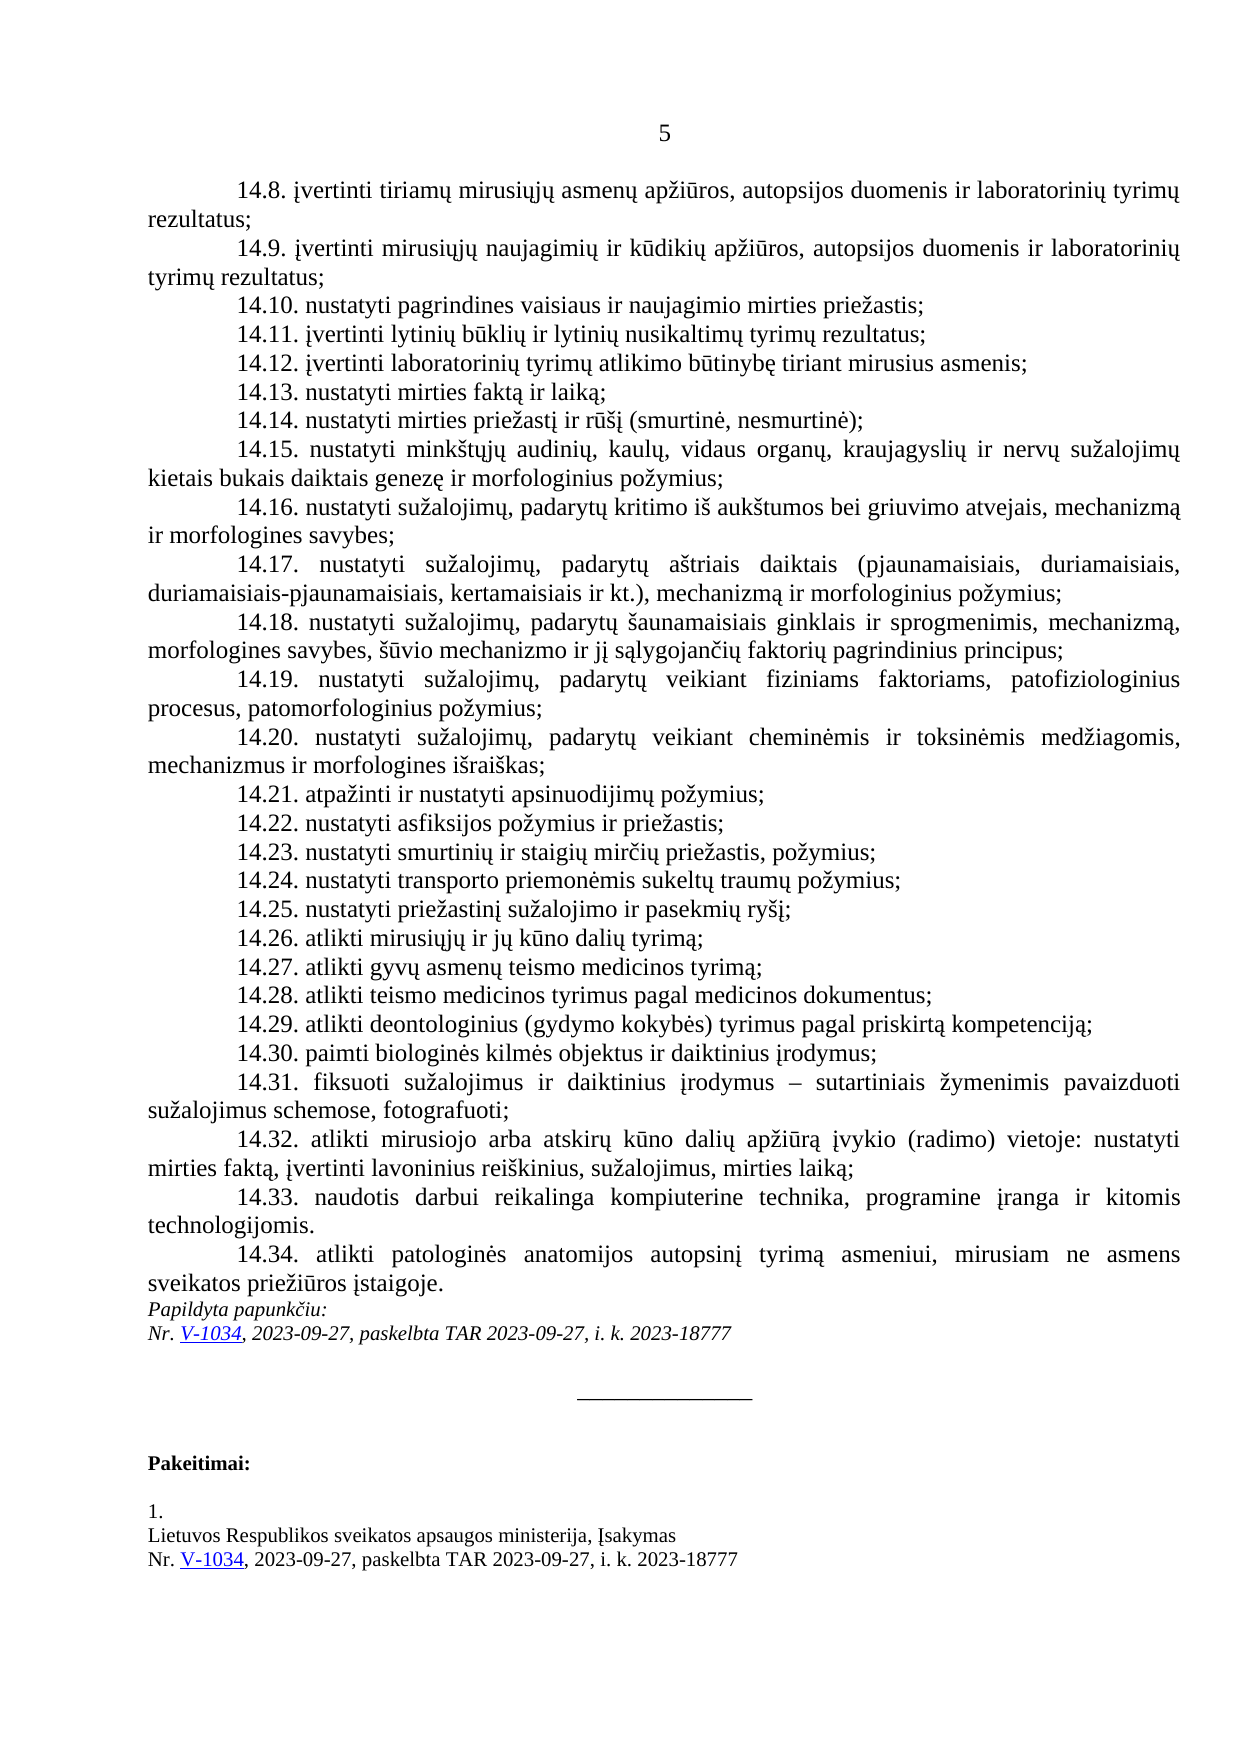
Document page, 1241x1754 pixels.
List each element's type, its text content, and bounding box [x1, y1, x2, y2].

text 14.18. nustatyti sužalojimų, padarytų šaunamaisiais ginklais ir sprogmenimis, mechanizmą, morfologines savybes, šūvio mechanizmo ir jį sąlygojančių faktorių pagrindinius principus; [148, 607, 1181, 664]
text 14.32. atlikti mirusiojo arba atskirų kūno dalių apžiūrą įvykio (radimo) vietoje: nustatyti mirties faktą, įvertinti lavoninius reiškinius, sužalojimus, mirties laiką; [148, 1124, 1181, 1182]
text 14.15. nustatyti minkštųjų audinių, kaulų, vidaus organų, kraujagyslių ir nervų sužalojimų kietais bukais daiktais genezę ir morfologinius požymius; [148, 434, 1181, 492]
text 14.30. paimti biologinės kilmės objektus ir daiktinius įrodymus; [148, 1038, 1181, 1067]
text 14.10. nustatyti pagrindines vaisiaus ir naujagimio mirties priežastis; [148, 291, 1181, 319]
text 14.25. nustatyti priežastinį sužalojimo ir pasekmių ryšį; [148, 894, 1181, 923]
text 14.8. įvertinti tiriamų mirusiųjų asmenų apžiūros, autopsijos duomenis ir laboratorinių tyrimų rezultatus; [148, 176, 1181, 233]
text 14.27. atlikti gyvų asmenų teismo medicinos tyrimą; [148, 952, 1181, 981]
text 14.34. atlikti patologinės anatomijos autopsinį tyrimą asmeniui, mirusiam ne asmens sveikatos priežiūros įstaigoje. [148, 1239, 1181, 1297]
text 14.11. įvertinti lytinių būklių ir lytinių nusikaltimų tyrimų rezultatus; [148, 319, 1181, 348]
text 14.12. įvertinti laboratorinių tyrimų atlikimo būtinybę tiriant mirusius asmenis; [148, 348, 1181, 377]
text 14.14. nustatyti mirties priežastį ir rūšį (smurtinė, nesmurtinė); [148, 406, 1181, 434]
text 14.24. nustatyti transporto priemonėmis sukeltų traumų požymius; [148, 866, 1181, 894]
text 14.13. nustatyti mirties faktą ir laiką; [148, 377, 1181, 406]
text 1. [148, 1499, 1181, 1523]
text 14.21. atpažinti ir nustatyti apsinuodijimų požymius; [148, 779, 1181, 808]
text 14.31. fiksuoti sužalojimus ir daiktinius įrodymus – sutartiniais žymenimis pavaizduoti sužalojimus schemose, fotografuoti; [148, 1067, 1181, 1124]
text 14.16. nustatyti sužalojimų, padarytų kritimo iš aukštumos bei griuvimo atvejais, mechanizmą ir morfologines savybes; [148, 492, 1181, 549]
text Nr. V-1034, 2023-09-27, paskelbta TAR 2023-09-27, i. k. 2023-18777 [148, 1321, 1181, 1345]
text 14.33. naudotis darbui reikalinga kompiuterine technika, programine įranga ir kitomis technologijomis. [148, 1182, 1181, 1239]
text ______________ [148, 1374, 1181, 1402]
text 14.26. atlikti mirusiųjų ir jų kūno dalių tyrimą; [148, 923, 1181, 952]
text 14.20. nustatyti sužalojimų, padarytų veikiant cheminėmis ir toksinėmis medžiagomis, mechanizmus ir morfologines išraiškas; [148, 722, 1181, 779]
text Lietuvos Respublikos sveikatos apsaugos ministerija, Įsakymas [148, 1523, 1181, 1547]
text 14.28. atlikti teismo medicinos tyrimus pagal medicinos dokumentus; [148, 981, 1181, 1009]
text 14.9. įvertinti mirusiųjų naujagimių ir kūdikių apžiūros, autopsijos duomenis ir laboratorinių tyrimų rezultatus; [148, 233, 1181, 291]
text 14.22. nustatyti asfiksijos požymius ir priežastis; [148, 808, 1181, 837]
text 14.17. nustatyti sužalojimų, padarytų aštriais daiktais (pjaunamaisiais, duriamaisiais, duriamaisiais-pjaunamaisiais, kertamaisiais ir kt.), mechanizmą ir morfologinius požymius; [148, 549, 1181, 607]
text Pakeitimai: [148, 1451, 1181, 1475]
text 14.19. nustatyti sužalojimų, padarytų veikiant fiziniams faktoriams, patofiziologinius procesus, patomorfologinius požymius; [148, 664, 1181, 722]
text Papildyta papunkčiu: [148, 1297, 1181, 1321]
text 14.29. atlikti deontologinius (gydymo kokybės) tyrimus pagal priskirtą kompetenciją; [148, 1009, 1181, 1038]
text 14.23. nustatyti smurtinių ir staigių mirčių priežastis, požymius; [148, 837, 1181, 866]
text Nr. V-1034, 2023-09-27, paskelbta TAR 2023-09-27, i. k. 2023-18777 [148, 1547, 1181, 1571]
